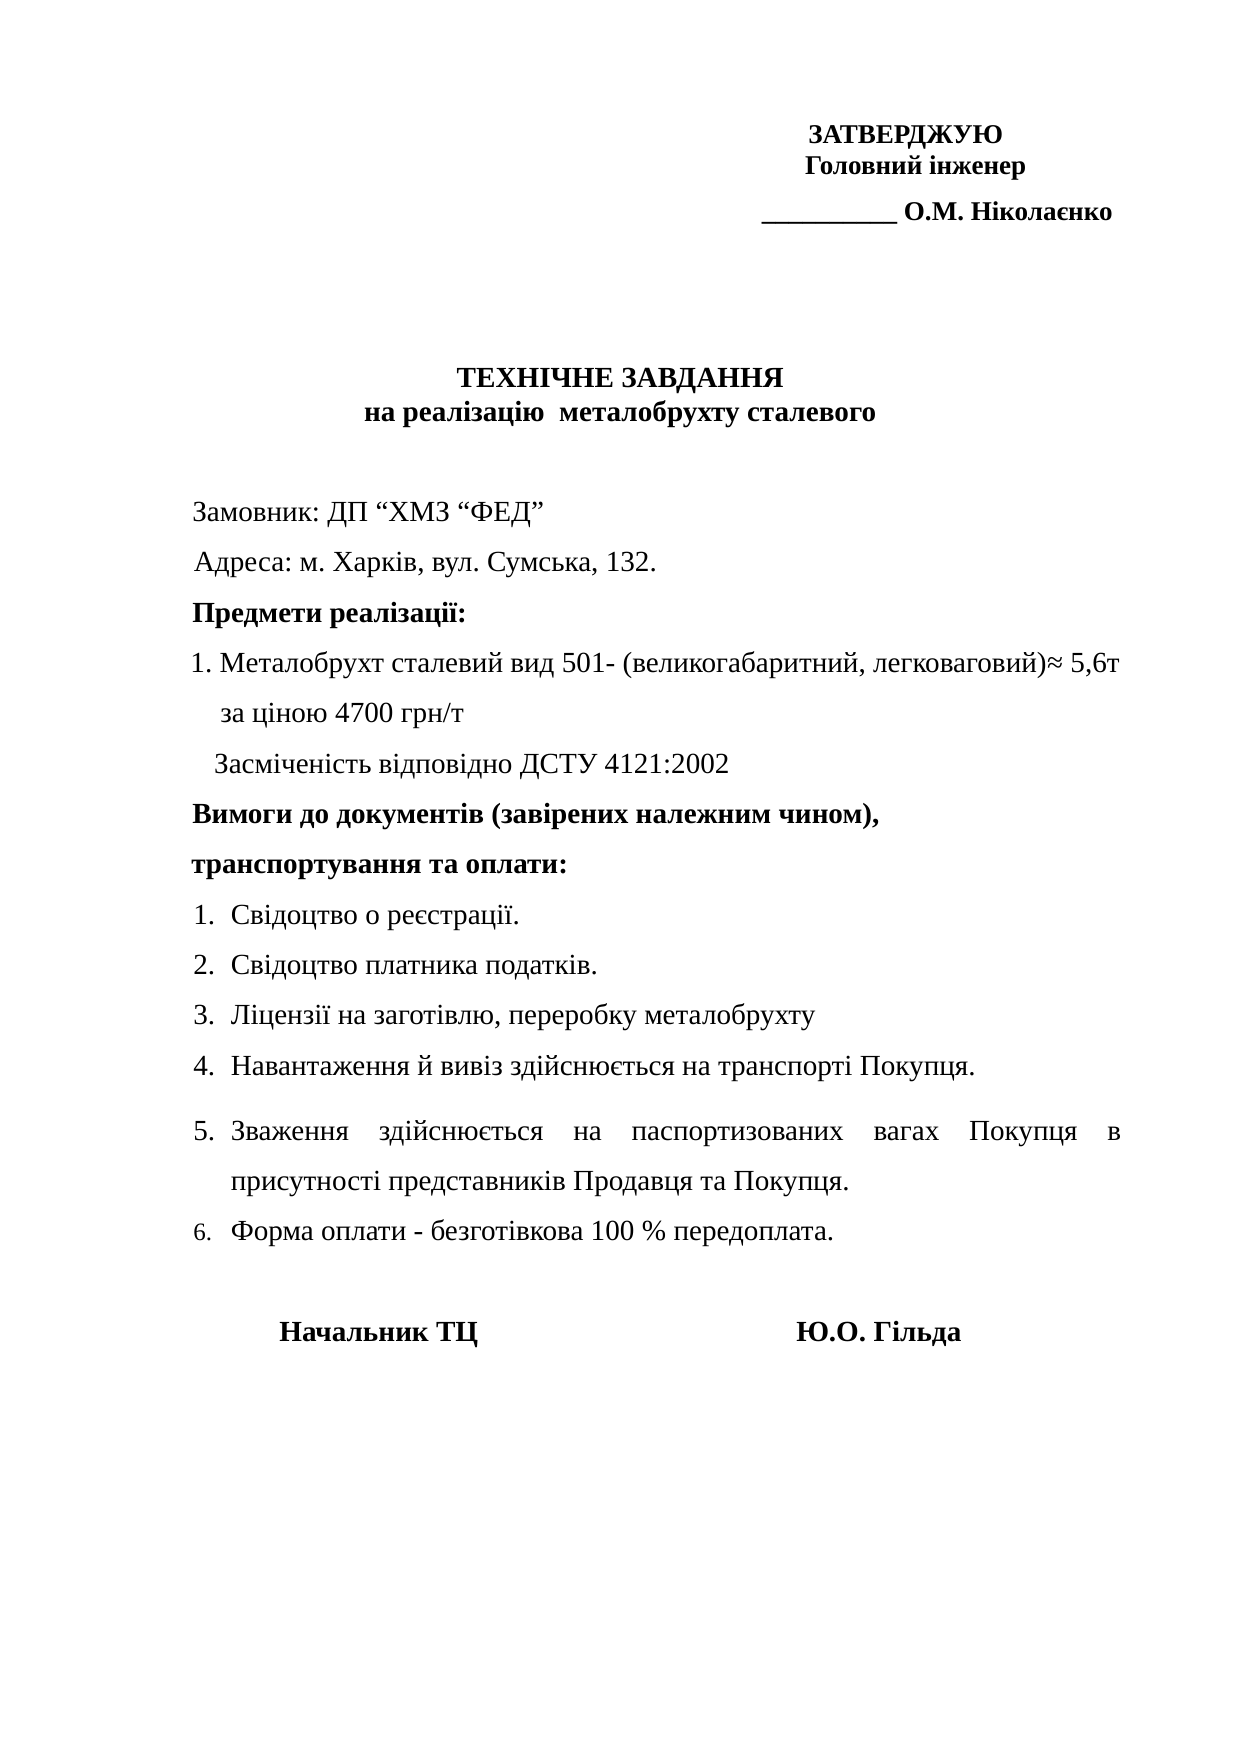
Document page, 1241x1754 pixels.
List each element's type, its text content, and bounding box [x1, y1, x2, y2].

text 1. Металобрухт сталевий вид 501- (великогабаритний, легковаговий)≈ 5,6т [118, 645, 1122, 679]
text за ціною 4700 грн/т [118, 696, 1122, 729]
text ЗАТВЕРДЖУЮ [118, 118, 1122, 149]
text на реалізацію металобрухту сталевого [118, 394, 1122, 427]
list Навантаження й вивіз здійснюється на транспорті Покупця. [193, 1048, 1122, 1081]
text Адреса: м. Харків, вул. Сумська, 132. [118, 544, 1122, 578]
text транспортування та оплати: [118, 846, 1122, 880]
text __________ О.М. Ніколаєнко [118, 195, 1122, 226]
list Форма оплати - безготівкова 100 % передоплата. [193, 1213, 1122, 1247]
text Предмети реалізації: [118, 595, 1122, 628]
text Начальник ТЦ Ю.О. Гільда [118, 1314, 1122, 1347]
text Головний інженер [118, 149, 1122, 180]
text Вимоги до документів (завірених належним чином), [118, 796, 1122, 830]
list Свідоцтво о реєстрації. [193, 897, 1122, 930]
text Замовник: ДП “ХМЗ “ФЕД” [118, 494, 1122, 528]
list Свідоцтво платника податків. [193, 947, 1122, 981]
list Ліцензії на заготівлю, переробку металобрухту [193, 997, 1122, 1031]
text ТЕХНІЧНЕ ЗАВДАННЯ [118, 360, 1122, 394]
list Зваження здійснюється на паспортизованих вагах Покупця в присутності представників Продавця та Покупця. [193, 1113, 1122, 1196]
text Засміченість відповідно ДСТУ 4121:2002 [118, 746, 1122, 779]
